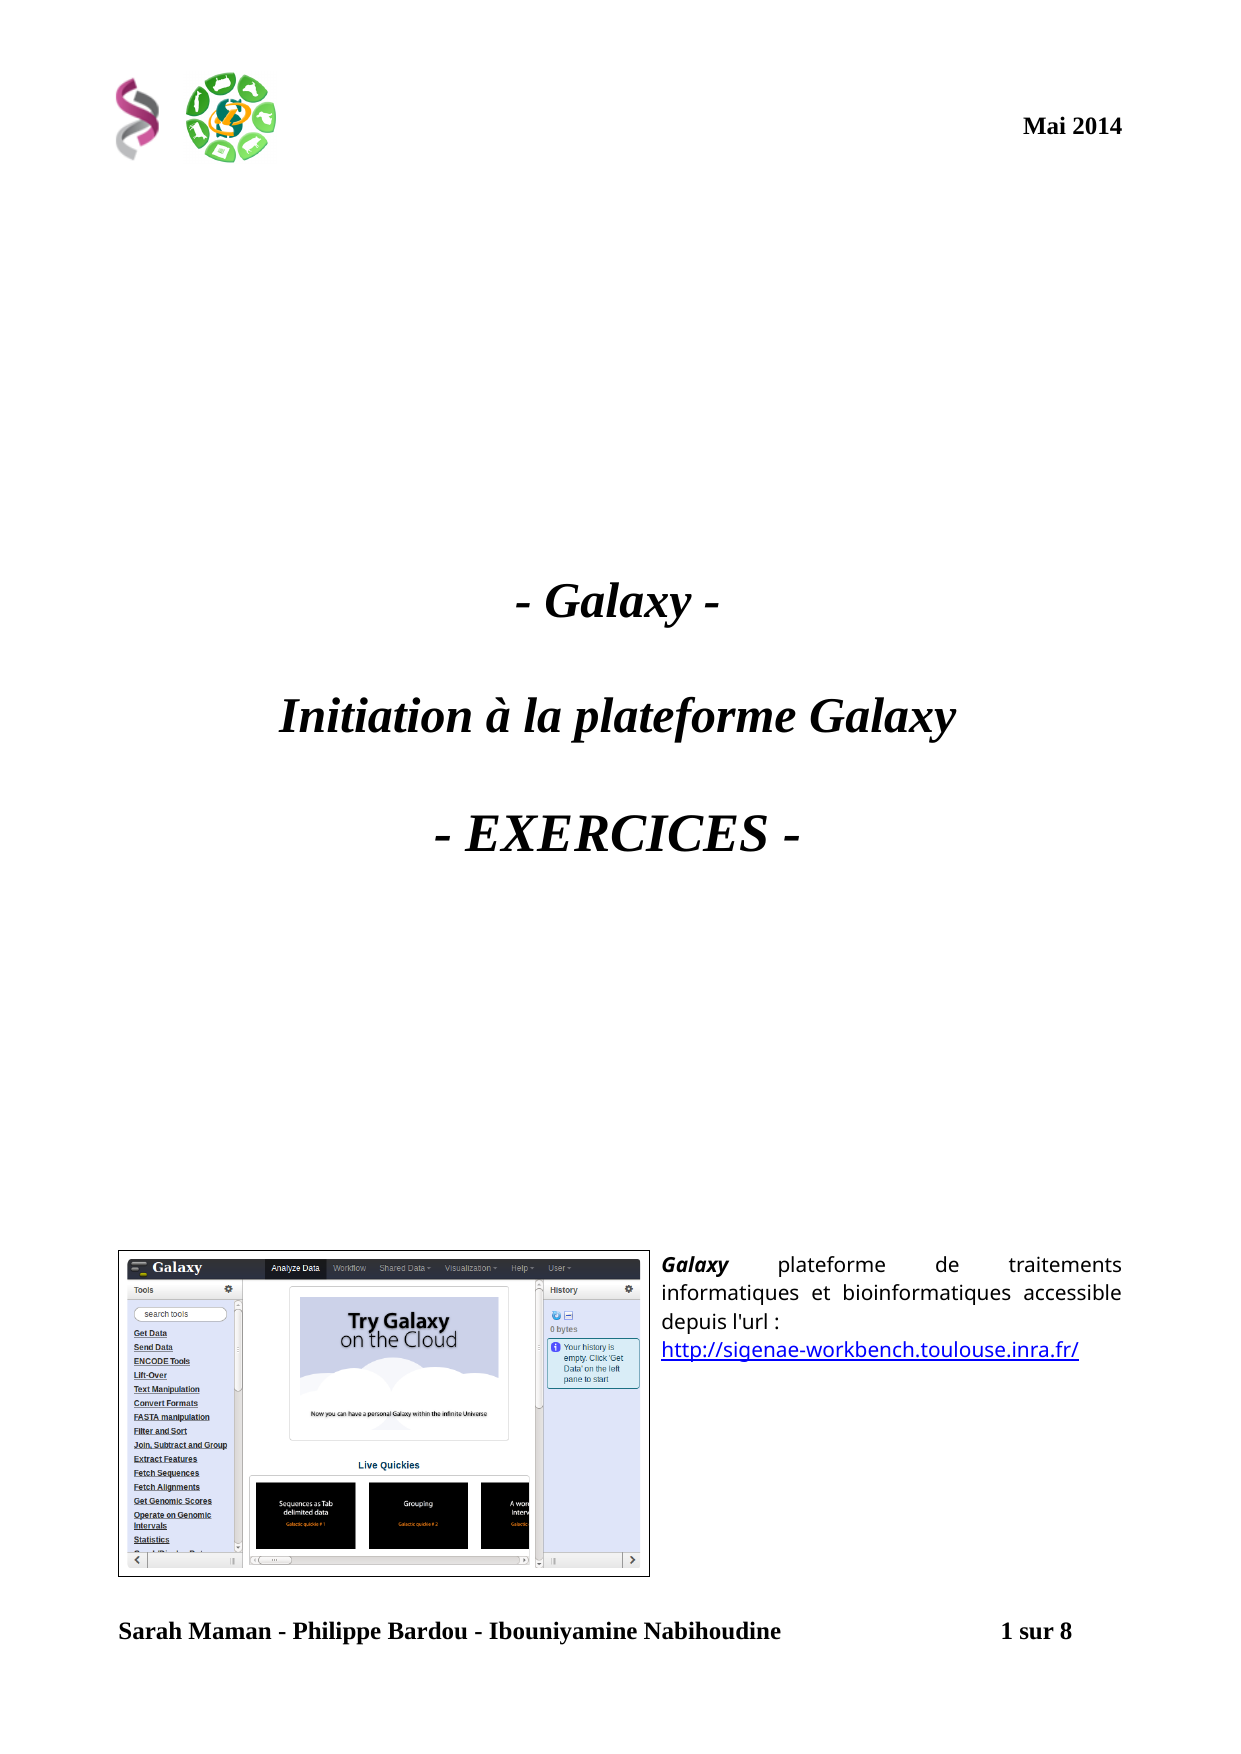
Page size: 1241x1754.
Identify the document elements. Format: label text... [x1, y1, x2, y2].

text - Galaxy - [118, 571, 1122, 629]
text Galaxy plateforme de traitements informatiques et bioinformatiques accessible depuis l'url : [650, 1250, 1122, 1335]
text [119, 1251, 649, 1576]
picture [183, 71, 277, 164]
text Initiation à la plateforme Galaxy [118, 686, 1122, 744]
picture [110, 74, 165, 167]
text http://sigenae-workbench.toulouse.inra.fr/ [650, 1335, 1122, 1364]
text - EXERCICES - [118, 801, 1122, 863]
picture [127, 1259, 641, 1568]
